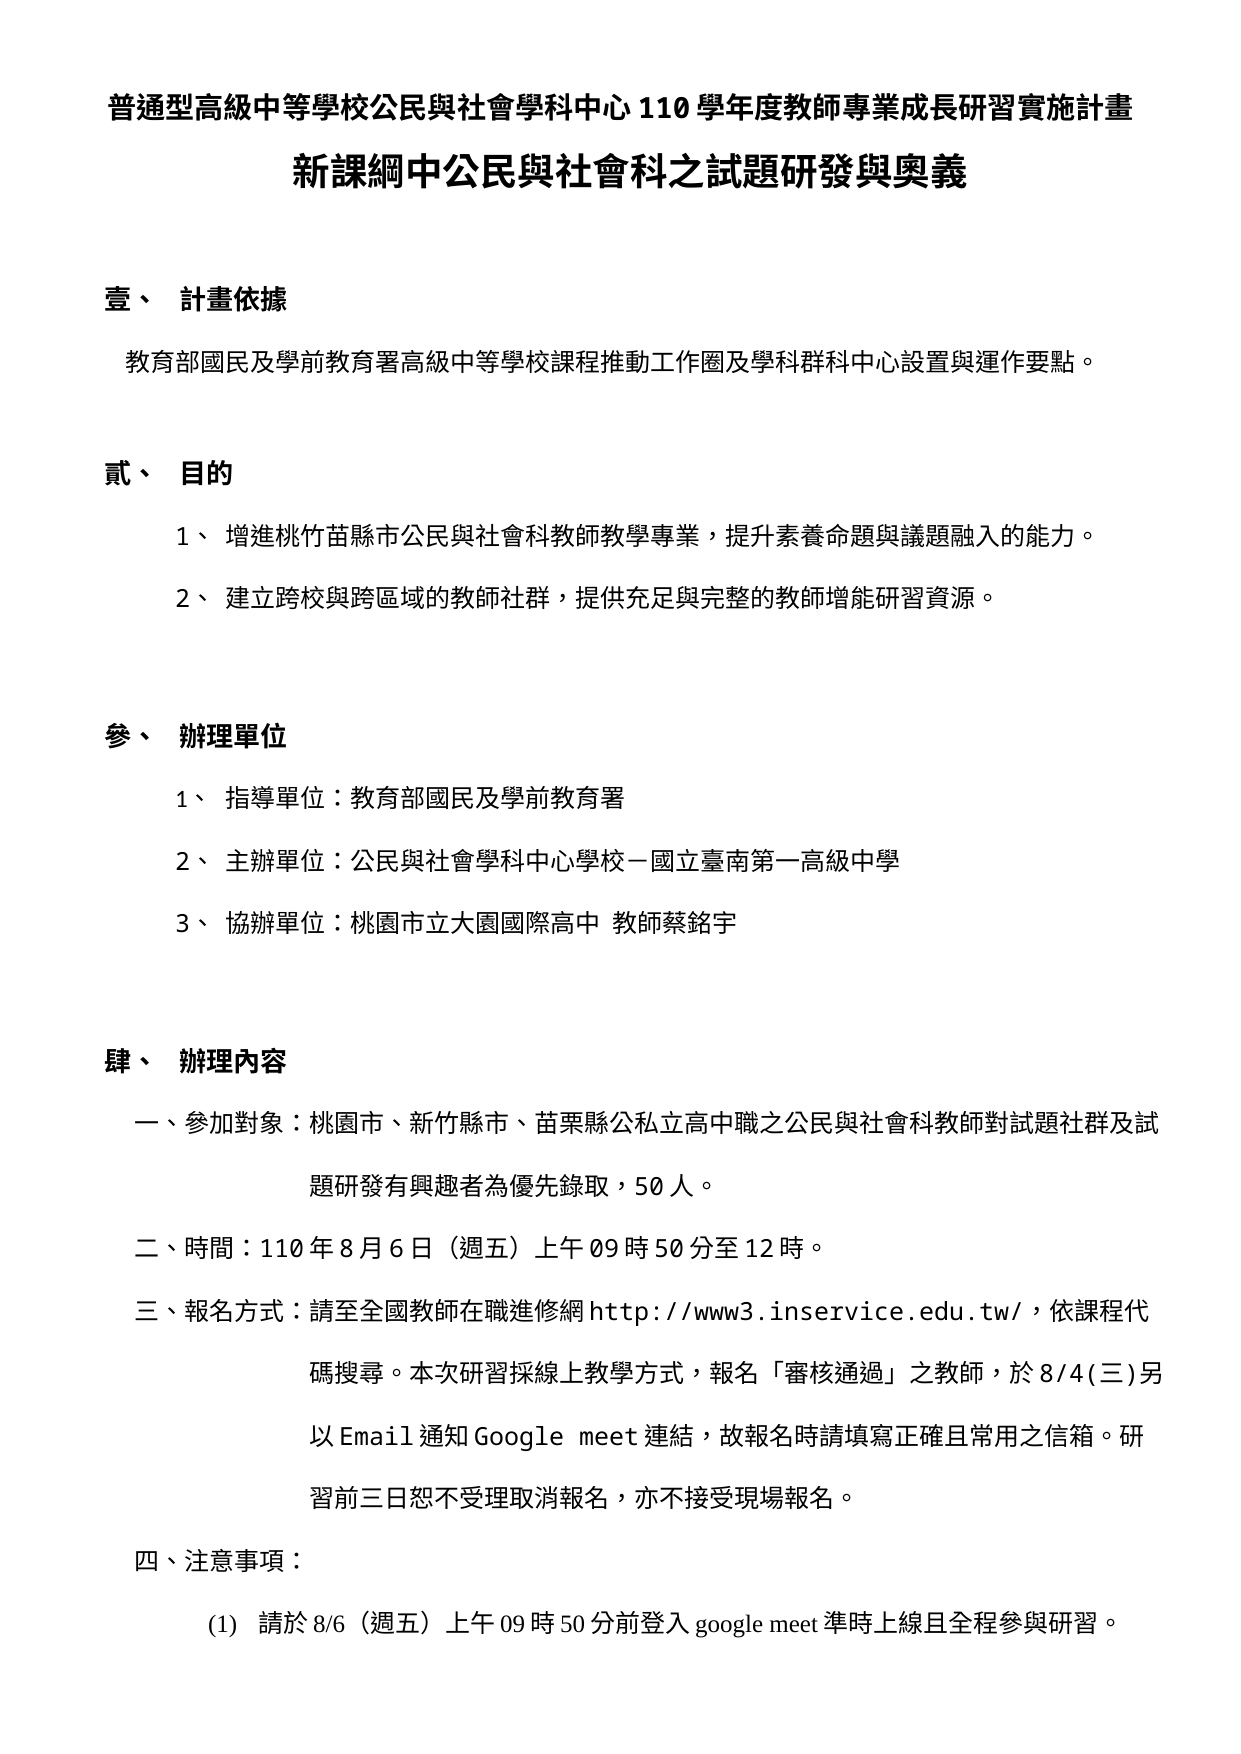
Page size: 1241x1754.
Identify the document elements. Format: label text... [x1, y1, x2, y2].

text 普通型高級中等學校公民與社會學科中心110學年度教師專業成長研習實施計畫 [75, 64, 1165, 127]
text 三、報名方式：請至全國教師在職進修網http://www3.inservice.edu.tw/，依課程代碼搜尋。本次研習採線上教學方式，報名「審核通過」之教師，於8/4(三)另以Email通知Google meet連結，故報名時請填寫正確且常用之信箱。研習前三日恕不受理取消報名，亦不接受現場報名。 [134, 1267, 1165, 1517]
list 目的 [104, 430, 1165, 492]
list 協辦單位：桃園市立大園國際高中 教師蔡銘宇 [175, 880, 1165, 942]
text 教育部國民及學前教育署高級中等學校課程推動工作圈及學科群科中心設置與運作要點。 [125, 319, 1154, 381]
list 計畫依據 [104, 256, 1165, 319]
list 辦理內容 [104, 1017, 1165, 1080]
list 指導單位：教育部國民及學前教育署 [175, 755, 1165, 817]
list 請於8/6（週五）上午09時50分前登入google meet準時上線且全程參與研習。 [208, 1580, 1165, 1642]
text 四、注意事項： [134, 1517, 1165, 1580]
list 建立跨校與跨區域的教師社群，提供充足與完整的教師增能研習資源。 [175, 555, 1165, 617]
list 辦理單位 [104, 692, 1165, 755]
text 二、時間：110年8月6日（週五）上午09時50分至12時。 [134, 1205, 1165, 1267]
text 新課綱中公民與社會科之試題研發與奧義 [125, 127, 1154, 189]
list 主辦單位：公民與社會學科中心學校－國立臺南第一高級中學 [175, 817, 1165, 880]
list 增進桃竹苗縣市公民與社會科教師教學專業，提升素養命題與議題融入的能力。 [175, 492, 1165, 555]
text 一、參加對象：桃園市、新竹縣市、苗栗縣公私立高中職之公民與社會科教師對試題社群及試題研發有興趣者為優先錄取，50人。 [134, 1080, 1165, 1205]
